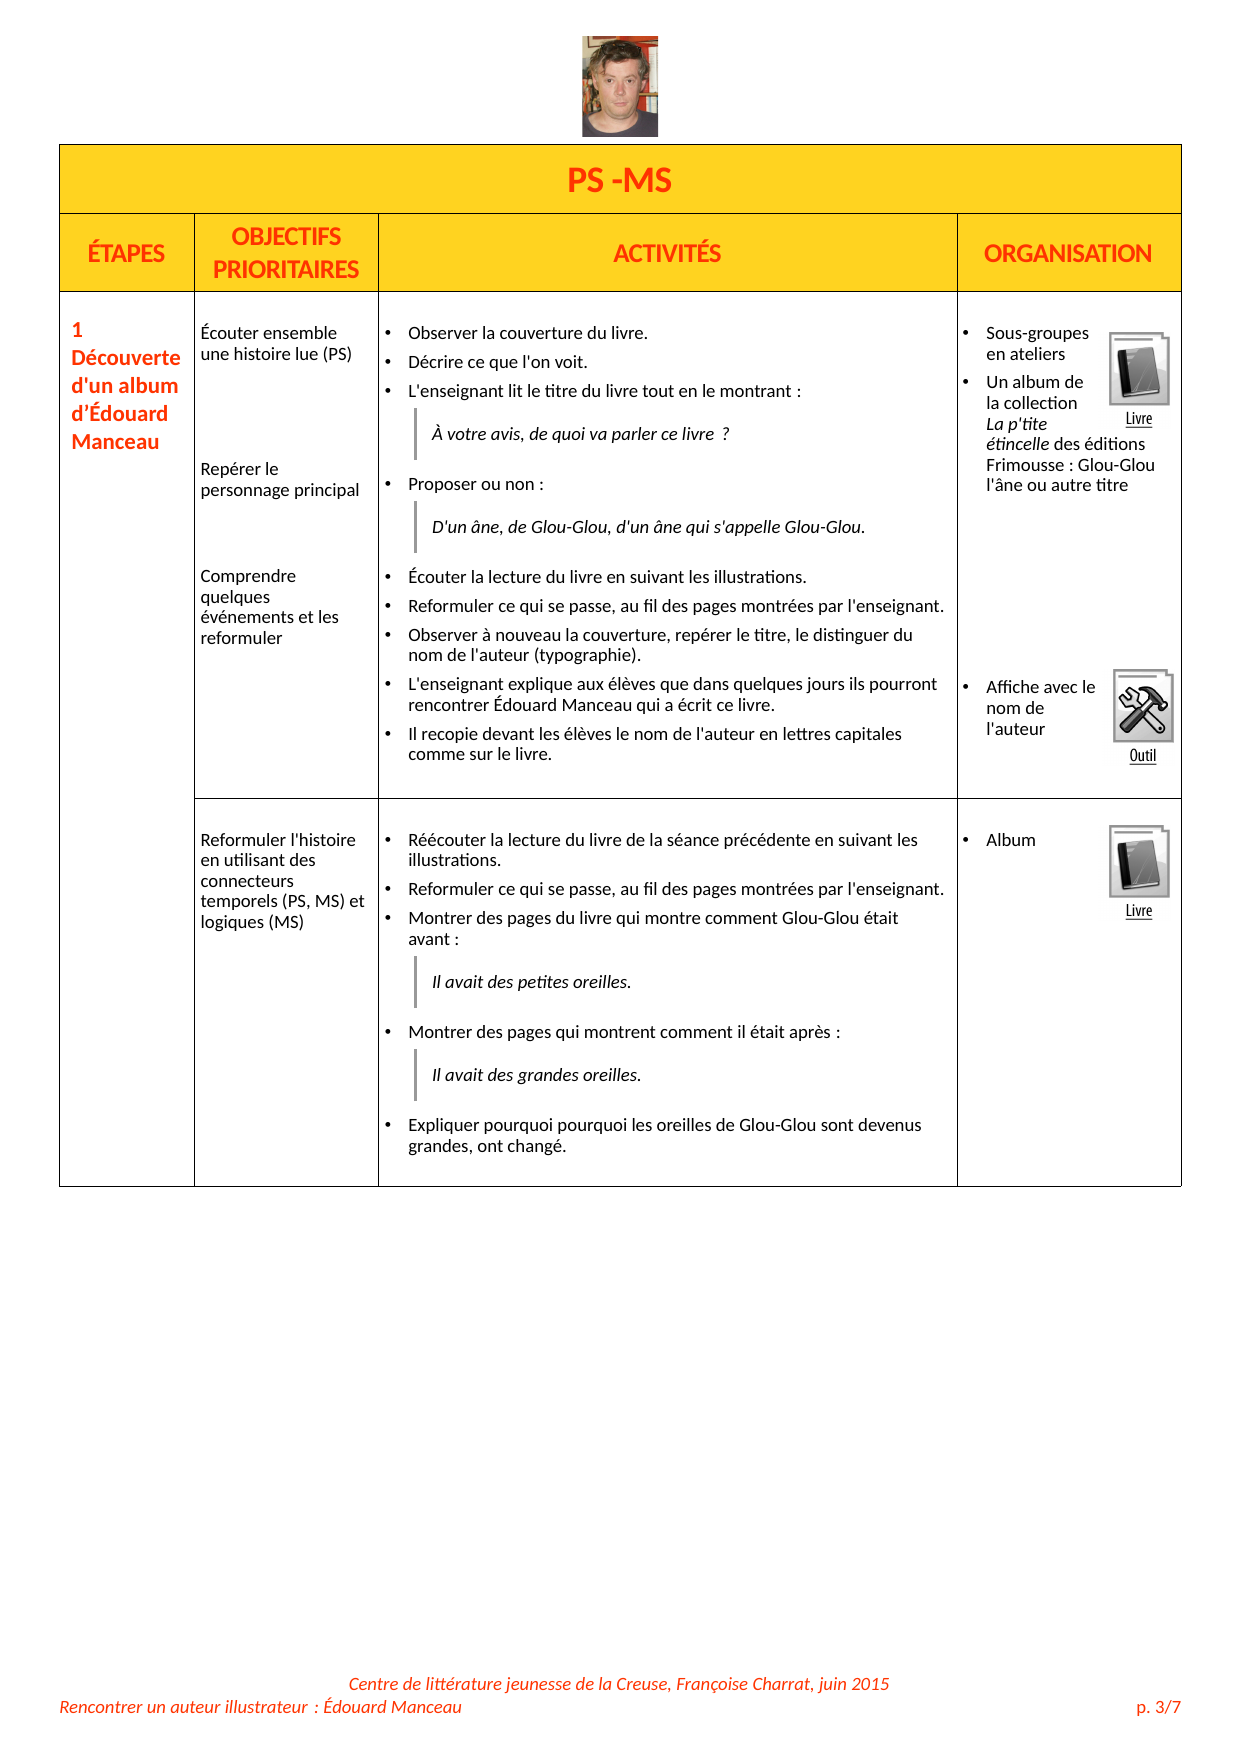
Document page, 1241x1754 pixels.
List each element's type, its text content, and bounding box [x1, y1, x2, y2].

picture [1102, 669, 1175, 766]
table_cell Réécouter la lecture du livre de la séance précédente en suivant les illustrations. Reformuler ce qui se passe, au fil des pages montrées par l'enseignant. Montrer des pages du livre qui montre comment Glou-Glou était avant : Il avait des petites oreilles. Montrer des pages qui montrent comment il était après : Il avait des grandes oreilles. Expliquer pourquoi pourquoi les oreilles de Glou-Glou sont devenus grandes, ont changé. [379, 799, 957, 1186]
table_cell étapes [60, 214, 194, 291]
table_cell 1 Découverte d'un album d’Édouard Manceau [60, 292, 194, 1186]
table_cell Observer la couverture du livre. Décrire ce que l'on voit. L'enseignant lit le titre du livre tout en le montrant : À votre avis, de quoi va parler ce livre ? Proposer ou non : D'un âne, de Glou-Glou, d'un âne qui s'appelle Glou-Glou. Écouter la lecture du livre en suivant les illustrations. Reformuler ce qui se passe, au fil des pages montrées par l'enseignant. Observer à nouveau la couverture, repérer le titre, le distinguer du nom de l'auteur (typographie). L'enseignant explique aux élèves que dans quelques jours ils pourront rencontrer Édouard Manceau qui a écrit ce livre. Il recopie devant les élèves le nom de l'auteur en lettres capitales comme sur le livre. [379, 292, 957, 798]
table_cell Objectifs prioritaires [195, 214, 378, 291]
picture [1098, 332, 1171, 429]
table_cell Organisation [958, 214, 1181, 291]
table_cell Sous-groupes en ateliers Un album de la collection La p'tite étincelle des éditions Frimousse : Glou-Glou l'âne ou autre titre Affiche avec le nom de l'auteur [958, 333, 1181, 798]
table_cell Reformuler l'histoire en utilisant des connecteurs temporels (PS, MS) et logiques (MS) [195, 799, 378, 1186]
table_cell Activités [379, 214, 957, 291]
table_cell Album [958, 799, 1181, 1186]
picture [1098, 825, 1171, 921]
table_header PS -ms [60, 145, 1181, 213]
table_cell Écouter ensemble une histoire lue (PS) Repérer le personnage principal Comprendre quelques événements et les reformuler [195, 292, 378, 798]
picture [582, 36, 659, 137]
table_cell Sous-groupes en ateliers Un album de la collection La p'tite étincelle des éditions Frimousse : Glou-Glou l'âne ou autre titre Affiche avec le nom de l'auteur [958, 292, 1181, 332]
